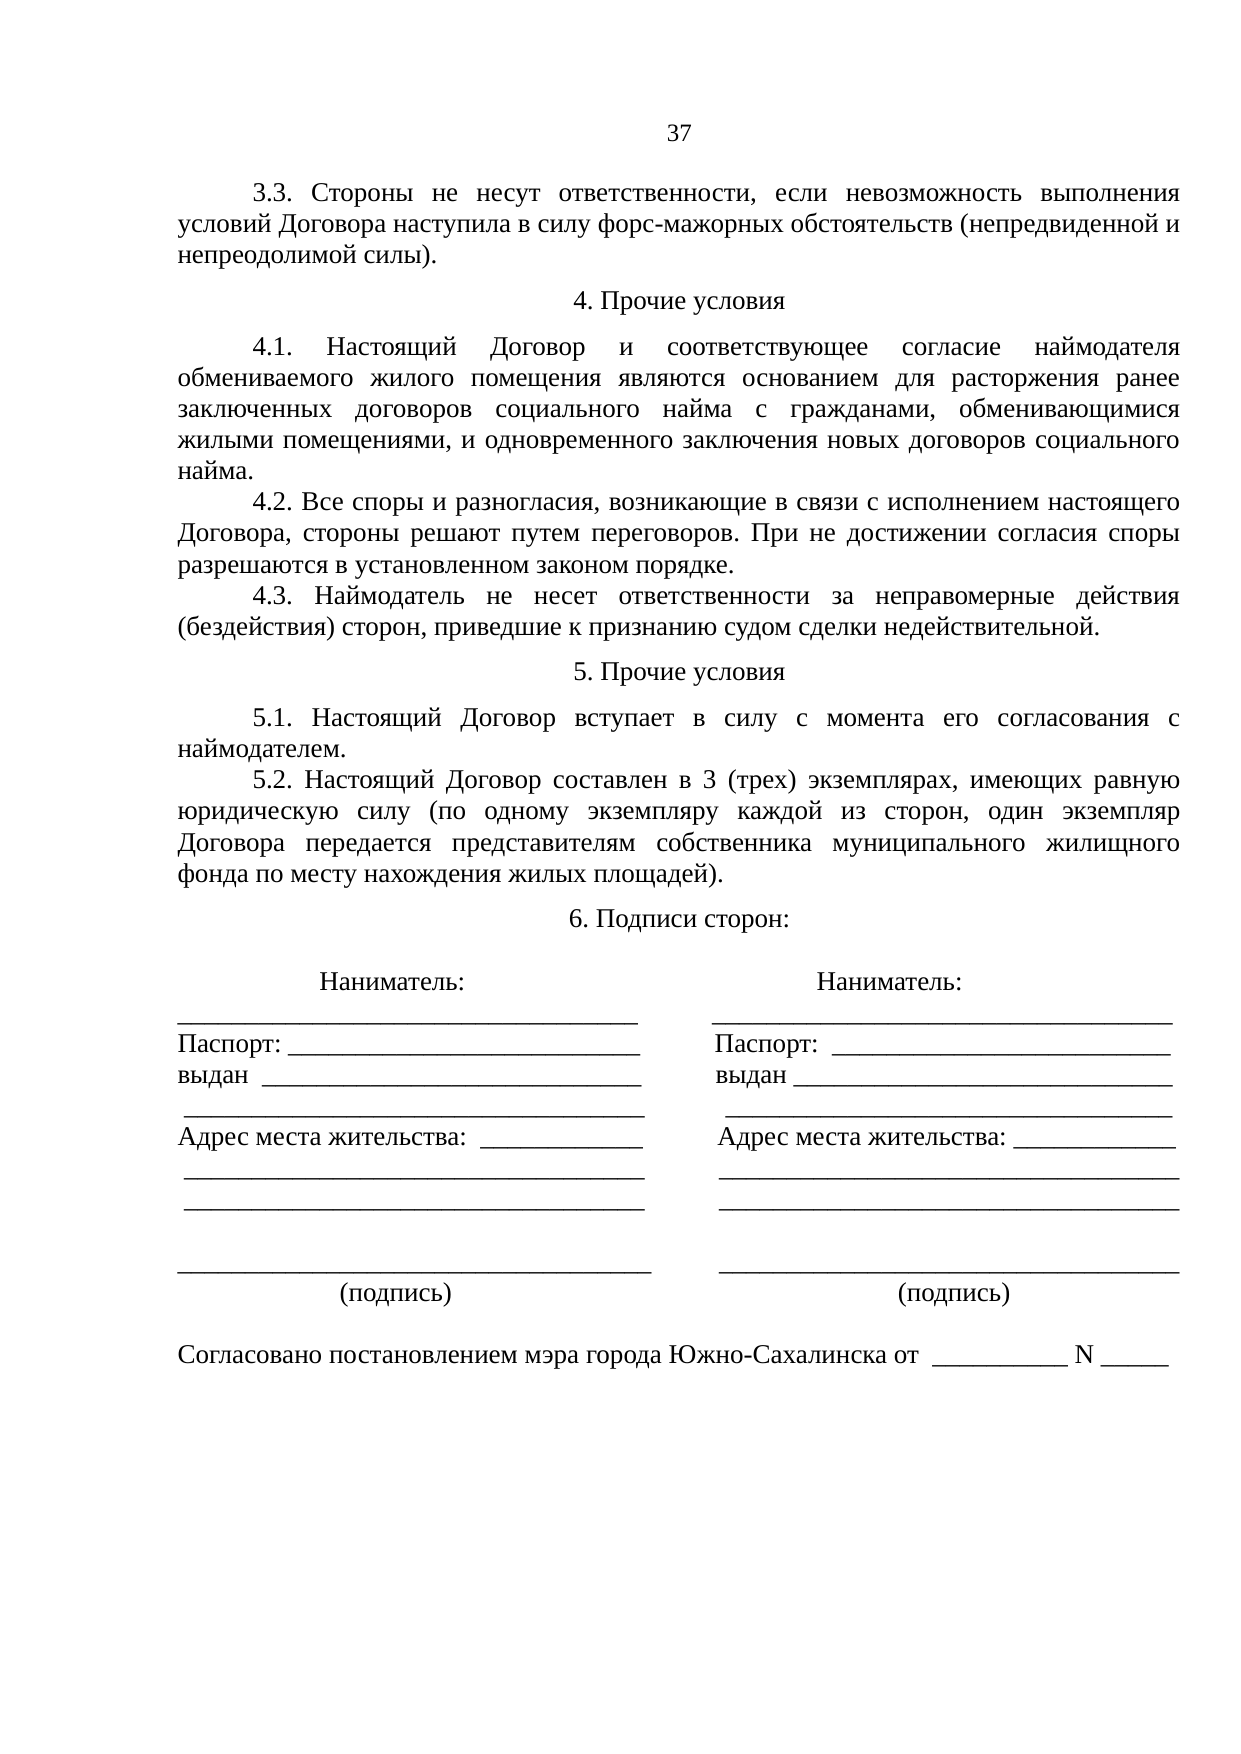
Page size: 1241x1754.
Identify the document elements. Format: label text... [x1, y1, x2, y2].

text выдан ____________________________ выдан ____________________________ [177, 1058, 1181, 1089]
text 4.2. Все споры и разногласия, возникающие в связи с исполнением настоящего Договора, стороны решают путем переговоров. При не достижении согласия споры разрешаются в установленном законом порядке. [177, 485, 1181, 579]
text __________________________________ _________________________________ [177, 1089, 1181, 1120]
text 4.1. Настоящий Договор и соответствующее согласие наймодателя обмениваемого жилого помещения являются основанием для расторжения ранее заключенных договоров социального найма с гражданами, обменивающимися жилыми помещениями, и одновременного заключения новых договоров социального найма. [177, 330, 1181, 485]
text __________________________________ __________________________________ [177, 996, 1181, 1027]
text 5. Прочие условия [177, 656, 1181, 687]
text __________________________________ __________________________________ [177, 1151, 1181, 1183]
text 5.1. Настоящий Договор вступает в силу с момента его согласования с наймодателем. [177, 701, 1181, 763]
text 4.3. Наймодатель не несет ответственности за неправомерные действия (бездействия) сторон, приведшие к признанию судом сделки недействительной. [177, 579, 1181, 641]
text Паспорт: __________________________ Паспорт: _________________________ [177, 1027, 1181, 1058]
text 3.3. Стороны не несут ответственности, если невозможность выполнения условий Договора наступила в силу форс-мажорных обстоятельств (непредвиденной и непреодолимой силы). [177, 176, 1181, 270]
text Наниматель: Наниматель: [177, 964, 1181, 996]
text Согласовано постановлением мэра города Южно-Сахалинска от __________ N _____ [177, 1338, 1181, 1369]
text 6. Подписи сторон: [177, 902, 1181, 933]
text 4. Прочие условия [177, 284, 1181, 315]
text ___________________________________ __________________________________ [177, 1245, 1181, 1276]
text Адрес места жительства: ____________ Адрес места жительства: ____________ [177, 1120, 1181, 1151]
text (подпись) (подпись) [177, 1276, 1181, 1307]
text 5.2. Настоящий Договор составлен в 3 (трех) экземплярах, имеющих равную юридическую силу (по одному экземпляру каждой из сторон, один экземпляр Договора передается представителям собственника муниципального жилищного фонда по месту нахождения жилых площадей). [177, 763, 1181, 888]
text __________________________________ __________________________________ [177, 1183, 1181, 1214]
